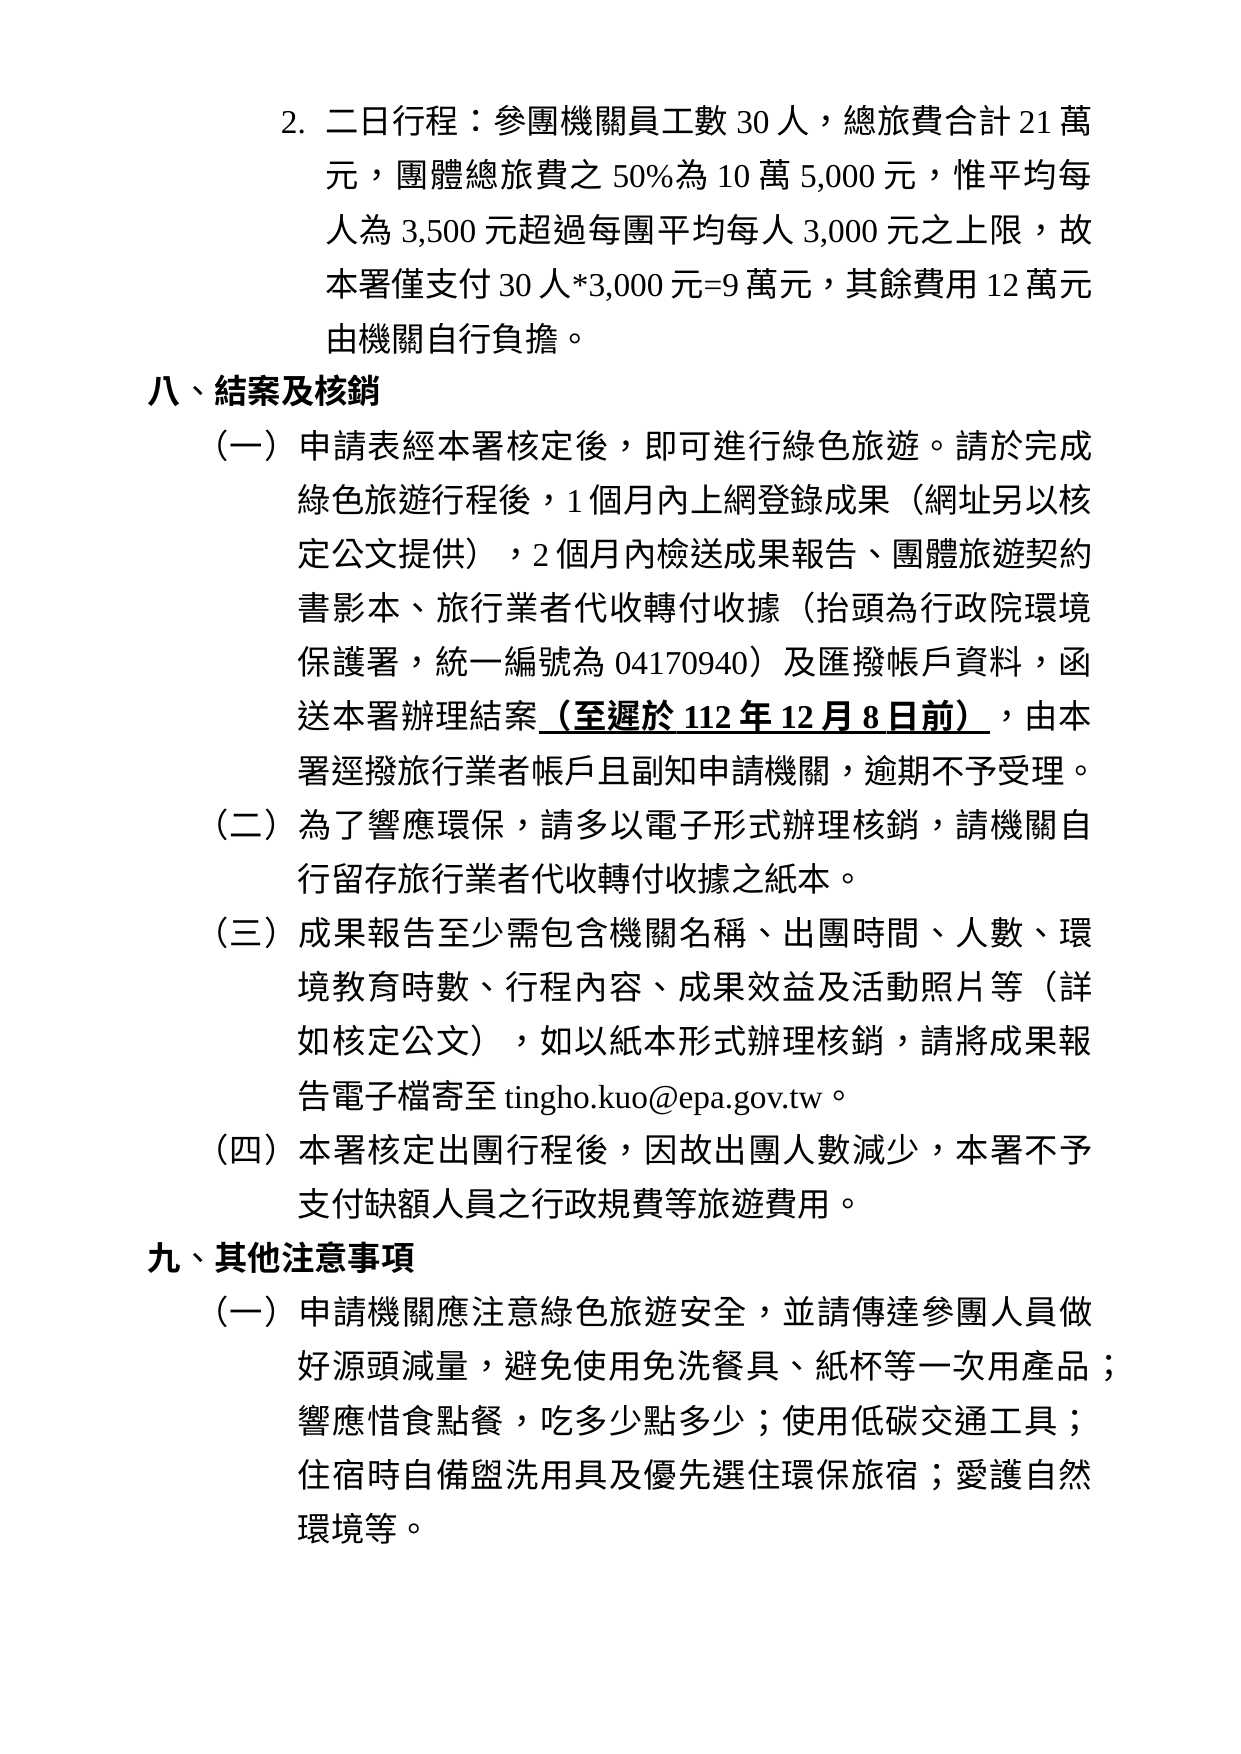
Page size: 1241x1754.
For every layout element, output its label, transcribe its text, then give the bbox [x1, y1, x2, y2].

list 二日行程：參團機關員工數30人，總旅費合計21萬元，團體總旅費之50%為10萬5,000元，惟平均每人為3,500元超過每團平均每人3,000元之上限，故本署僅支付30人*3,000元=9萬元，其餘費用12萬元由機關自行負擔。 [281, 89, 1092, 361]
text 九、其他注意事項 [148, 1227, 1092, 1281]
text （四）本署核定出團行程後，因故出團人數減少，本署不予支付缺額人員之行政規費等旅遊費用。 [195, 1119, 1092, 1227]
text （一）申請機關應注意綠色旅遊安全，並請傳達參團人員做好源頭減量，避免使用免洗餐具、紙杯等一次用產品；響應惜食點餐，吃多少點多少；使用低碳交通工具；住宿時自備盥洗用具及優先選住環保旅宿；愛護自然環境等。 [195, 1281, 1092, 1552]
text （三）成果報告至少需包含機關名稱、出團時間、人數、環境教育時數、行程內容、成果效益及活動照片等（詳如核定公文），如以紙本形式辦理核銷，請將成果報告電子檔寄至tingho.kuo@epa.gov.tw。 [195, 902, 1092, 1119]
text （二）為了響應環保，請多以電子形式辦理核銷，請機關自行留存旅行業者代收轉付收據之紙本。 [195, 794, 1092, 902]
text 八、結案及核銷 [148, 361, 1092, 415]
text （一）申請表經本署核定後，即可進行綠色旅遊。請於完成綠色旅遊行程後，1個月內上網登錄成果（網址另以核定公文提供），2個月內檢送成果報告、團體旅遊契約書影本、旅行業者代收轉付收據（抬頭為行政院環境保護署，統一編號為04170940）及匯撥帳戶資料，函送本署辦理結案（至遲於112年12月8日前），由本署逕撥旅行業者帳戶且副知申請機關，逾期不予受理。 [195, 415, 1092, 794]
